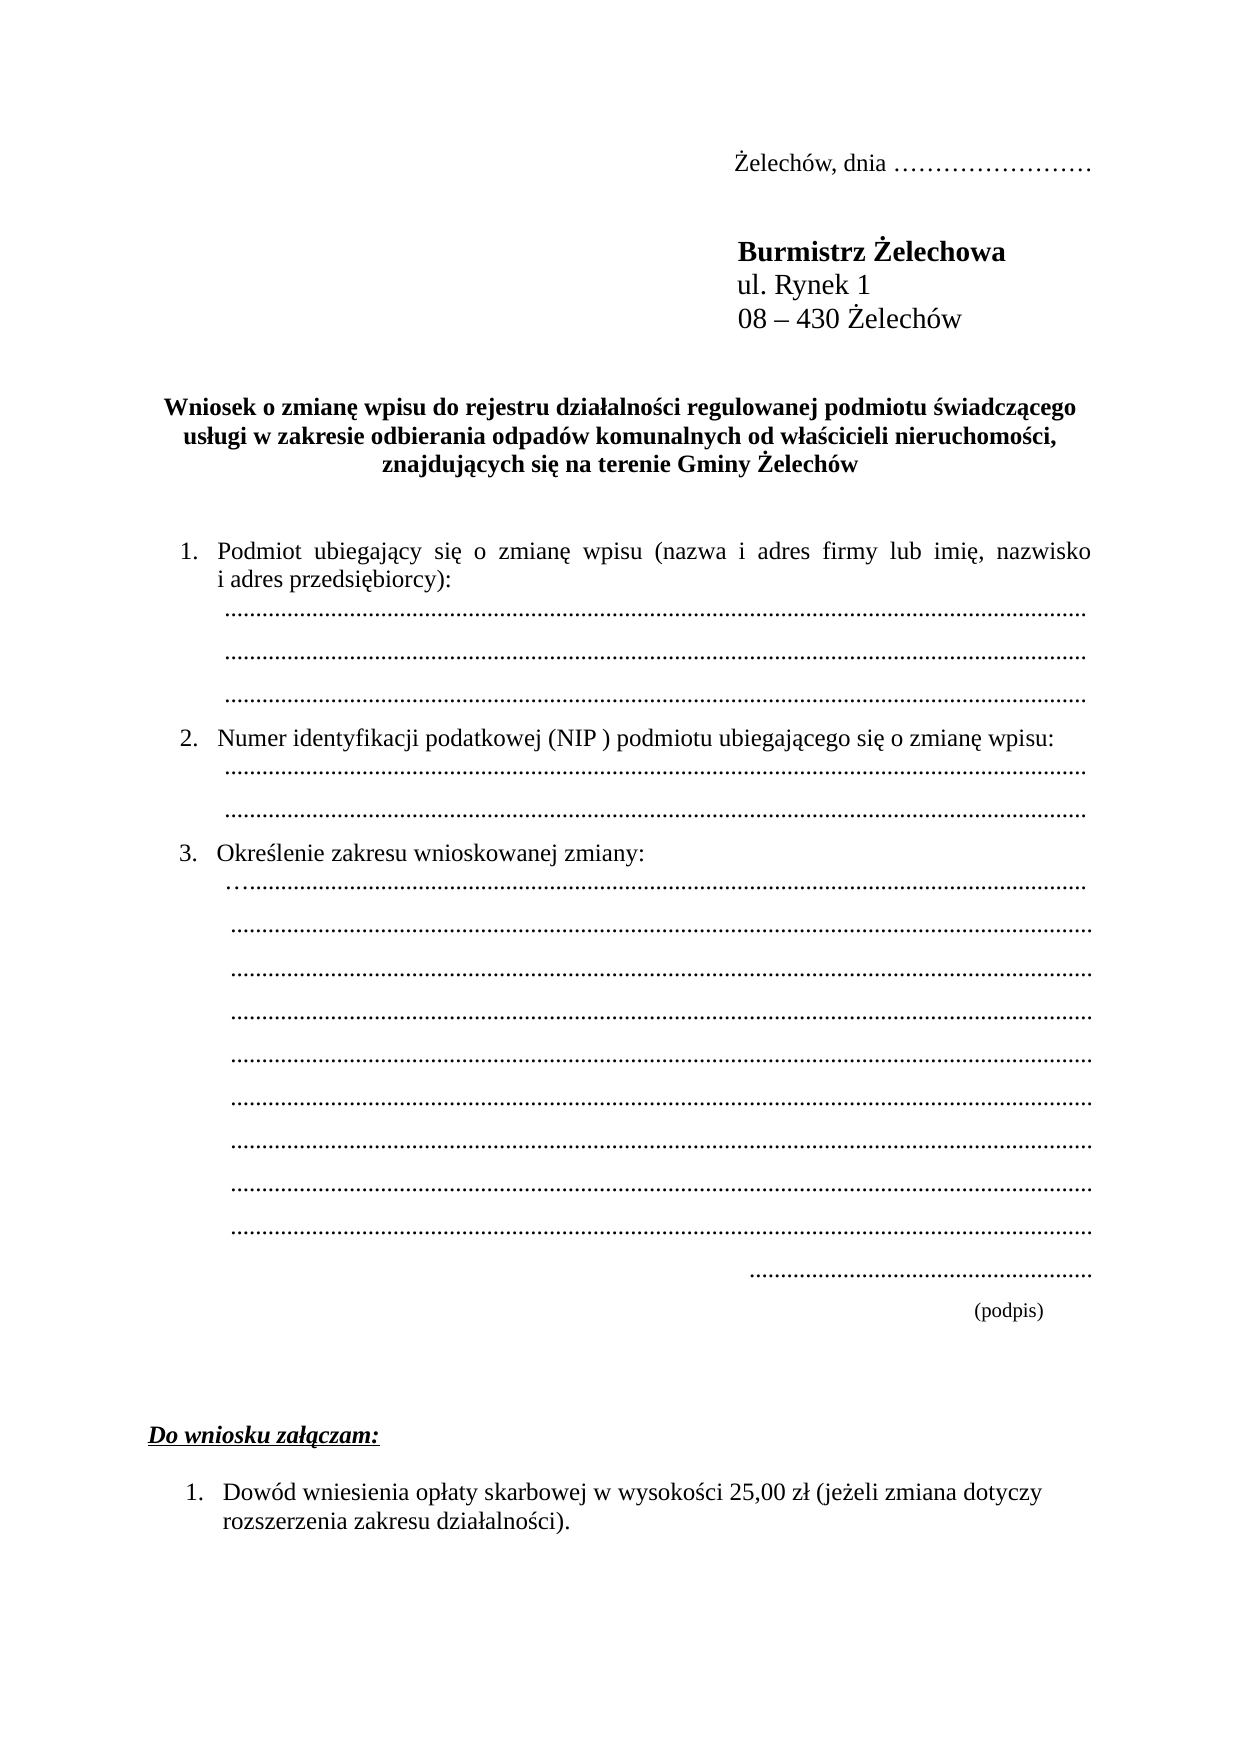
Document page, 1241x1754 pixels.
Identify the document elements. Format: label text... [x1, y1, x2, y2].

list Dowód wniesienia opłaty skarbowej w wysokości 25,00 zł (jeżeli zmiana dotyczy rozszerzenia zakresu działalności). [185, 1477, 1093, 1535]
list Numer identyfikacji podatkowej (NIP ) podmiotu ubiegającego się o zmianę wpisu: [179, 723, 1093, 751]
text .................................................................................................................................................................................................................................................................................... .......................................................................................................................................... [224, 593, 1093, 708]
text Wniosek o zmianę wpisu do rejestru działalności regulowanej podmiotu świadczącego usługi w zakresie odbierania odpadów komunalnych od właścicieli nieruchomości, znajdujących się na terenie Gminy Żelechów [148, 392, 1093, 478]
text Żelechów, dnia …………………… [148, 148, 1093, 176]
text 08 – 430 Żelechów [664, 301, 1093, 334]
list Podmiot ubiegający się o zmianę wpisu (nazwa i adres firmy lub imię, nazwisko i adres przedsiębiorcy): [179, 536, 1093, 593]
text …...................................................................................................................................... [224, 866, 1093, 895]
text (podpis) [224, 1298, 1093, 1322]
text Do wniosku załączam: [148, 1420, 1093, 1449]
text Burmistrz Żelechowa ul. Rynek 1 [664, 234, 1093, 301]
text .................................................................................................................................................................................................................................................................................... [224, 751, 1093, 823]
text .................................................................................................................................................................................................................................................................................... .......................................................................................................................................... .................................................................................................................................................................................................................................................................................................................................................................................................................................................................................................................................................................................................................................................................................................................. ....................................................... [224, 909, 1093, 1283]
text 3. Określenie zakresu wnioskowanej zmiany: [148, 838, 1093, 866]
